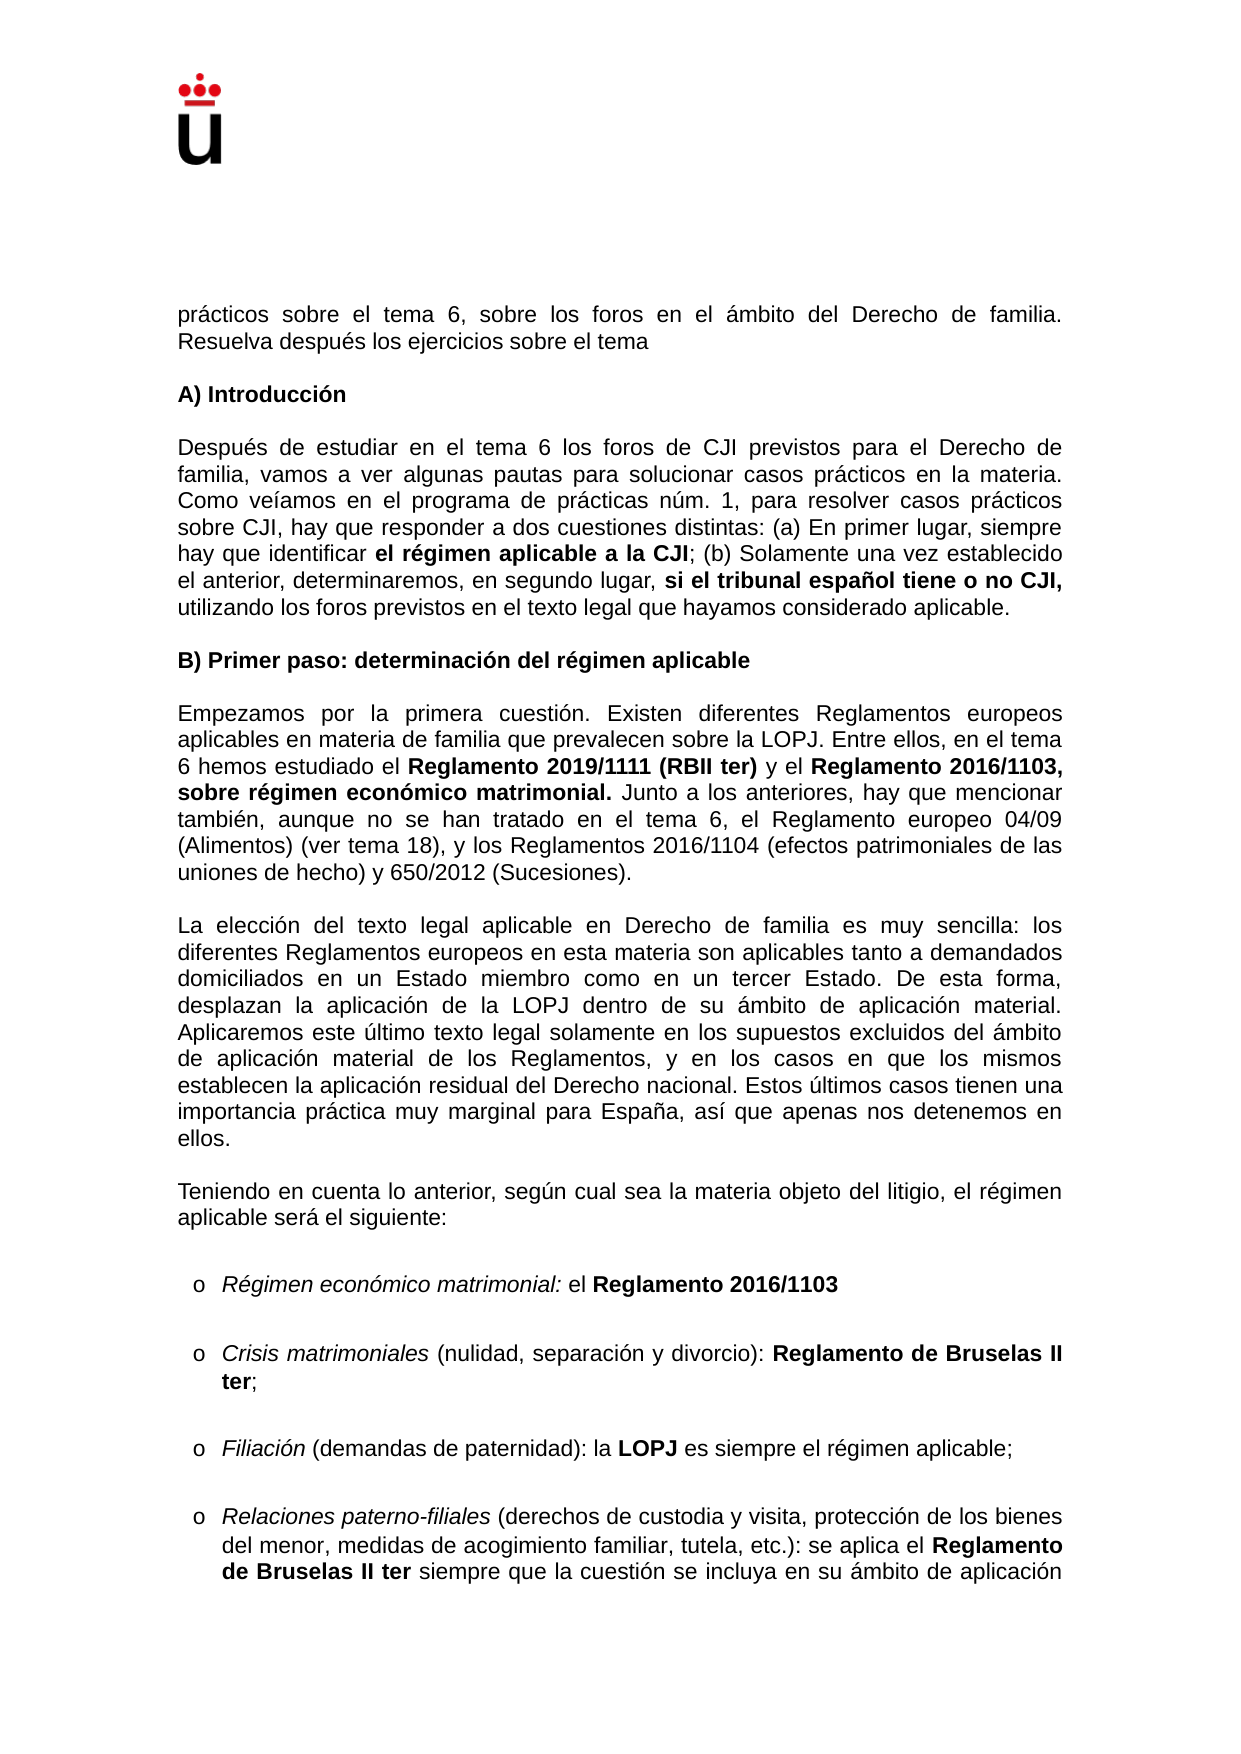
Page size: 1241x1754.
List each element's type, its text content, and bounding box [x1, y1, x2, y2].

text Después de estudiar en el tema 6 los foros de CJI previstos para el Derecho de familia, vamos a ver algunas pautas para solucionar casos prácticos en la materia. Como veíamos en el programa de prácticas núm. 1, para resolver casos prácticos sobre CJI, hay que responder a dos cuestiones distintas: (a) En primer lugar, siempre hay que identificar el régimen aplicable a la CJI; (b) Solamente una vez establecido el anterior, determinaremos, en segundo lugar, si el tribunal español tiene o no CJI, utilizando los foros previstos en el texto legal que hayamos considerado aplicable. [177, 434, 1063, 620]
list Crisis matrimoniales (nulidad, separación y divorcio): Reglamento de Bruselas II ter; [192, 1339, 1063, 1394]
list Filiación (demandas de paternidad): la LOPJ es siempre el régimen aplicable; [192, 1434, 1063, 1463]
text A) Introducción [177, 381, 1063, 407]
text Teniendo en cuenta lo anterior, según cual sea la materia objeto del litigio, el régimen aplicable será el siguiente: [177, 1178, 1063, 1231]
list Relaciones paterno-filiales (derechos de custodia y visita, protección de los bienes del menor, medidas de acogimiento familiar, tutela, etc.): se aplica el Reglamento de Bruselas II ter siempre que la cuestión se incluya en su ámbito de aplicación [192, 1503, 1063, 1584]
text B) Primer paso: determinación del régimen aplicable [177, 647, 1063, 673]
text prácticos sobre el tema 6, sobre los foros en el ámbito del Derecho de familia. Resuelva después los ejercicios sobre el tema [177, 301, 1063, 354]
text La elección del texto legal aplicable en Derecho de familia es muy sencilla: los diferentes Reglamentos europeos en esta materia son aplicables tanto a demandados domiciliados en un Estado miembro como en un tercer Estado. De esta forma, desplazan la aplicación de la LOPJ dentro de su ámbito de aplicación material. Aplicaremos este último texto legal solamente en los supuestos excluidos del ámbito de aplicación material de los Reglamentos, y en los casos en que los mismos establecen la aplicación residual del Derecho nacional. Estos últimos casos tienen una importancia práctica muy marginal para España, así que apenas nos detenemos en ellos. [177, 912, 1063, 1151]
list Régimen económico matrimonial: el Reglamento 2016/1103 [192, 1271, 1063, 1299]
text Empezamos por la primera cuestión. Existen diferentes Reglamentos europeos aplicables en materia de familia que prevalecen sobre la LOPJ. Entre ellos, en el tema 6 hemos estudiado el Reglamento 2019/1111 (RBII ter) y el Reglamento 2016/1103, sobre régimen económico matrimonial. Junto a los anteriores, hay que mencionar también, aunque no se han tratado en el tema 6, el Reglamento europeo 04/09 (Alimentos) (ver tema 18), y los Reglamentos 2016/1104 (efectos patrimoniales de las uniones de hecho) y 650/2012 (Sucesiones). [177, 700, 1063, 885]
